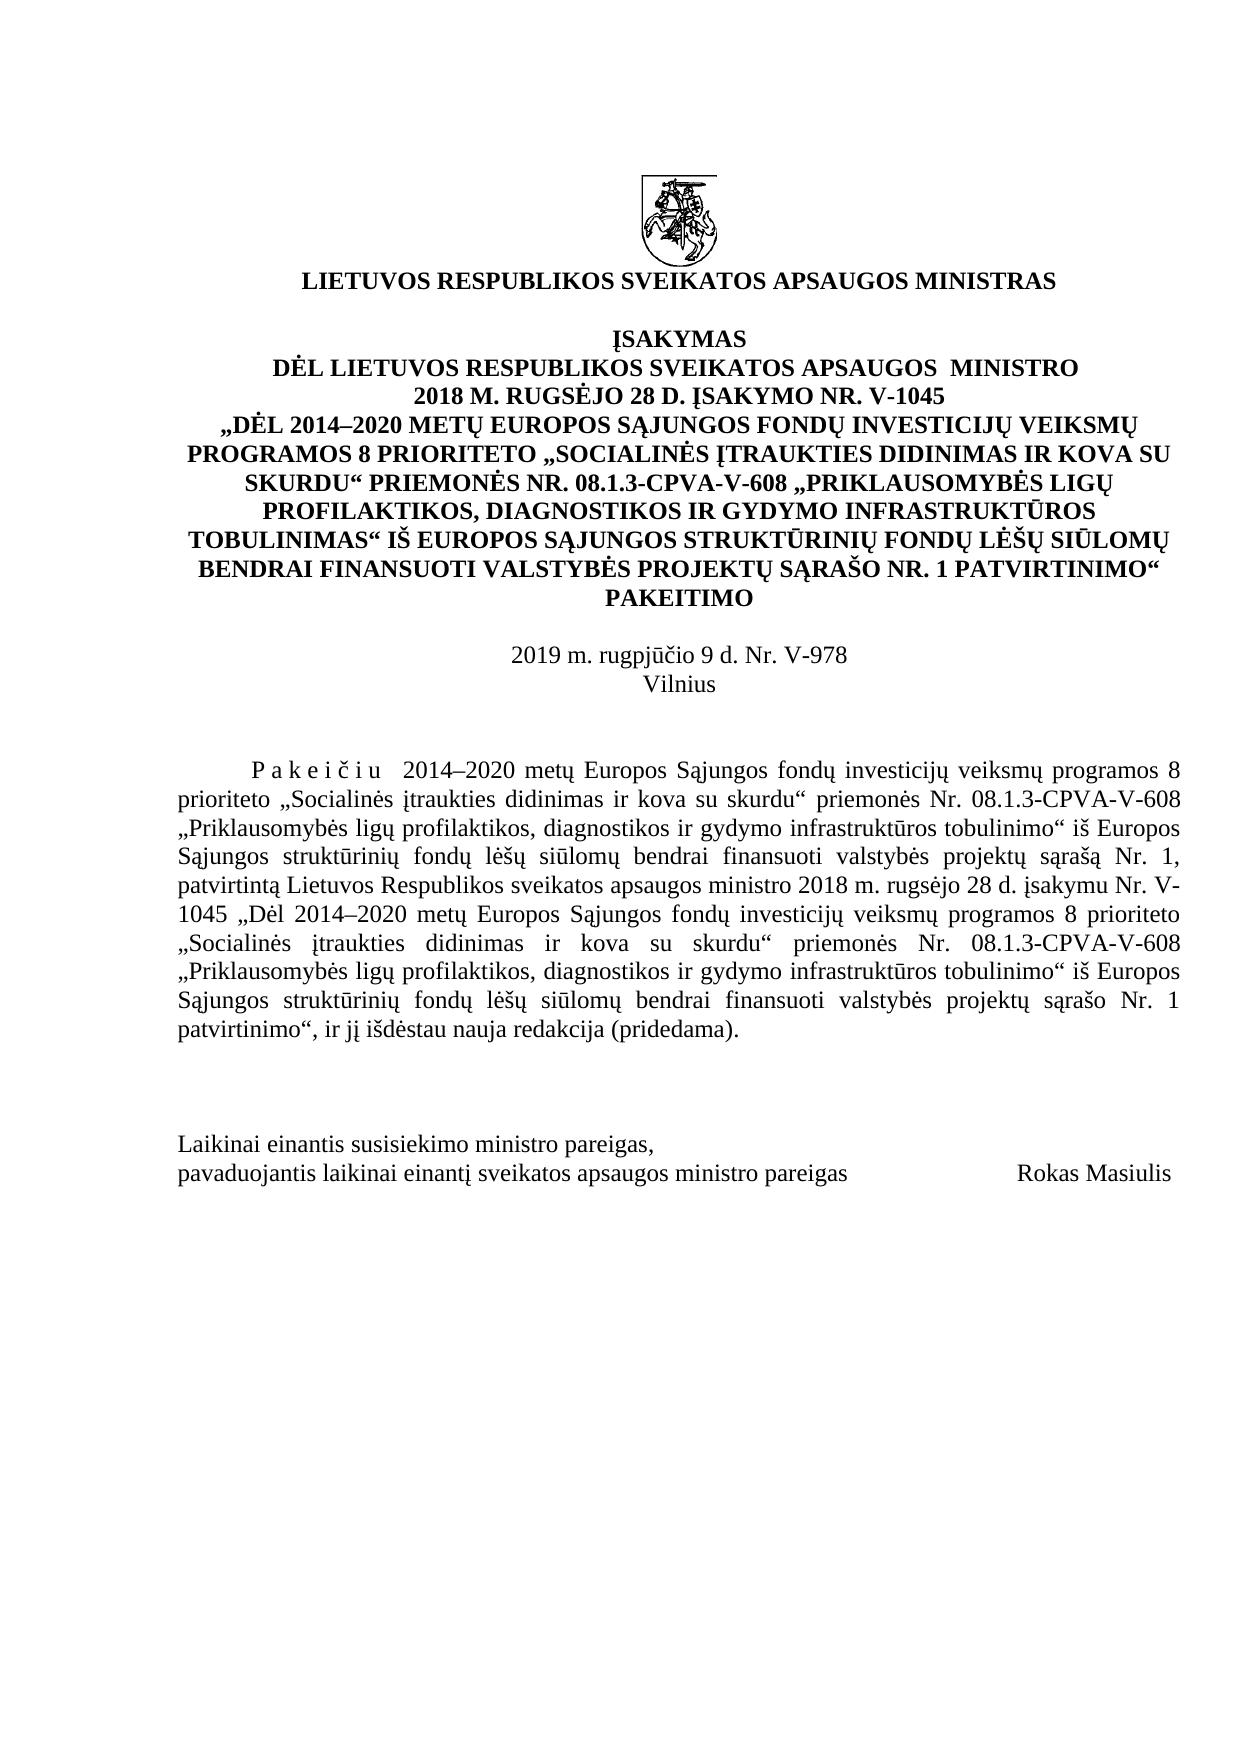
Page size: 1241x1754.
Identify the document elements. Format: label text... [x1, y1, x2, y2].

text ĮSAKYMAS [177, 324, 1181, 353]
text pavaduojantis laikinai einantį sveikatos apsaugos ministro pareigas Rokas Masiulis [177, 1158, 1181, 1186]
text Laikinai einantis susisiekimo ministro pareigas, [177, 1129, 1181, 1158]
text DĖL LIETUVOS RESPUBLIKOS SVEIKATOS APSAUGOS MINISTRO [177, 353, 1181, 381]
text LIETUVOS RESPUBLIKOS SVEIKATOS APSAUGOS MINISTRAS [177, 266, 1181, 295]
text Vilnius [177, 669, 1181, 698]
text 2019 m. rugpjūčio 9 d. Nr. V-978 [177, 640, 1181, 669]
text 2018 M. RUGSĖJO 28 D. ĮSAKYMO NR. V-1045 [177, 381, 1181, 410]
text Pakeičiu 2014–2020 metų Europos Sąjungos fondų investicijų veiksmų programos 8 prioriteto „Socialinės įtraukties didinimas ir kova su skurdu“ priemonės Nr. 08.1.3-CPVA-V-608 „Priklausomybės ligų profilaktikos, diagnostikos ir gydymo infrastruktūros tobulinimo“ iš Europos Sąjungos struktūrinių fondų lėšų siūlomų bendrai finansuoti valstybės projektų sąrašą Nr. 1, patvirtintą Lietuvos Respublikos sveikatos apsaugos ministro 2018 m. rugsėjo 28 d. įsakymu Nr. V-1045 „Dėl 2014–2020 metų Europos Sąjungos fondų investicijų veiksmų programos 8 prioriteto „Socialinės įtraukties didinimas ir kova su skurdu“ priemonės Nr. 08.1.3-CPVA-V-608 „Priklausomybės ligų profilaktikos, diagnostikos ir gydymo infrastruktūros tobulinimo“ iš Europos Sąjungos struktūrinių fondų lėšų siūlomų bendrai finansuoti valstybės projektų sąrašo Nr. 1 patvirtinimo“, ir jį išdėstau nauja redakcija (pridedama). [177, 755, 1181, 1043]
text „DĖL 2014–2020 METŲ EUROPOS SĄJUNGOS FONDŲ INVESTICIJŲ VEIKSMŲ PROGRAMOS 8 PRIORITETO „SOCIALINĖS ĮTRAUKTIES DIDINIMAS IR KOVA SU SKURDU“ PRIEMONĖS NR. 08.1.3-CPVA-V-608 „PRIKLAUSOMYBĖS LIGŲ PROFILAKTIKOS, DIAGNOSTIKOS IR GYDYMO INFRASTRUKTŪROS TOBULINIMAS“ IŠ EUROPOS SĄJUNGOS STRUKTŪRINIŲ FONDŲ LĖŠŲ SIŪLOMŲ BENDRAI FINANSUOTI VALSTYBĖS PROJEKTŲ SĄRAŠO NR. 1 PATVIRTINIMO“ PAKEITIMO [177, 410, 1181, 611]
